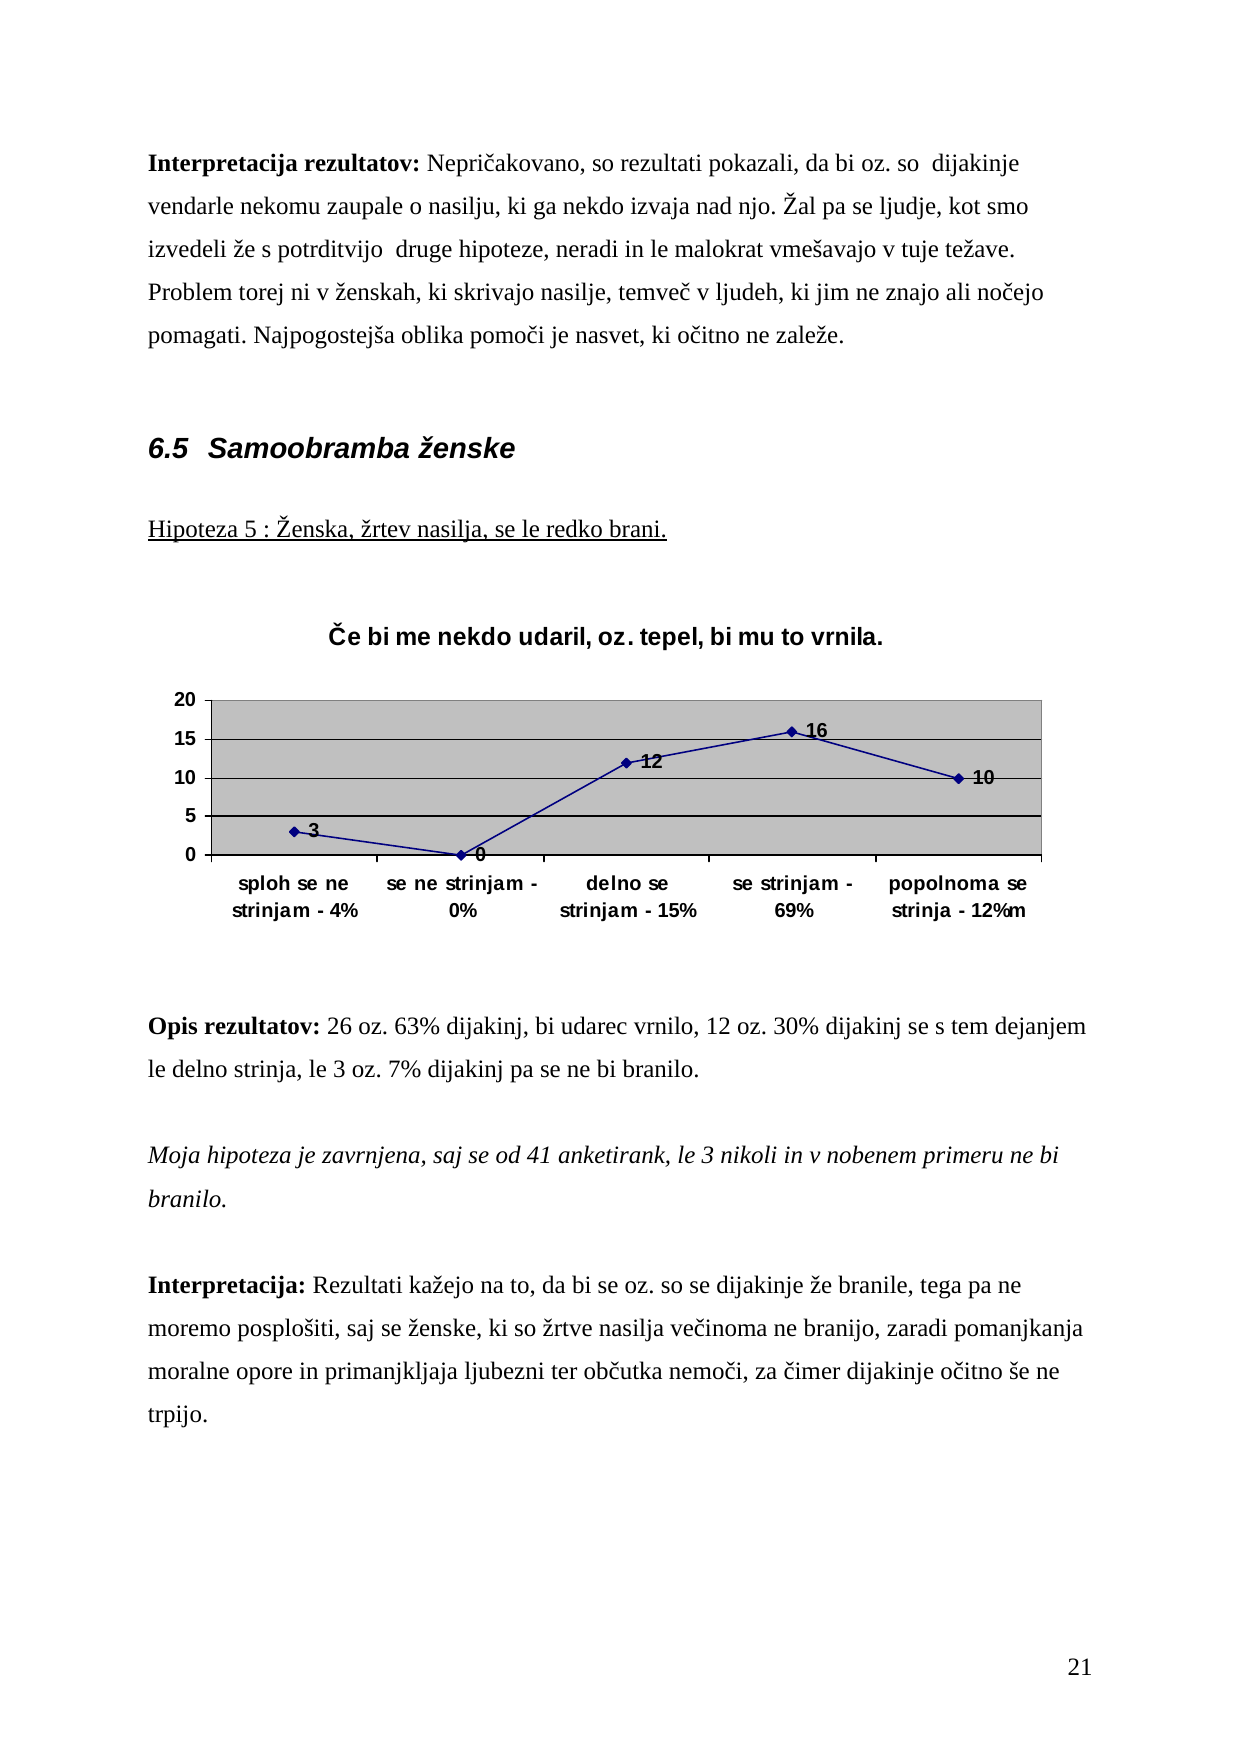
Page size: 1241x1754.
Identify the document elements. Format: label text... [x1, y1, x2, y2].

subtitle Samoobramba ženske [148, 431, 1093, 465]
text Opis rezultatov: 26 oz. 63% dijakinj, bi udarec vrnilo, 12 oz. 30% dijakinj se s tem dejanjem le delno strinja, le 3 oz. 7% dijakinj pa se ne bi branilo. [148, 1011, 1093, 1083]
text Hipoteza 5 : Ženska, žrtev nasilja, se le redko brani. [148, 514, 1093, 543]
text Interpretacija: Rezultati kažejo na to, da bi se oz. so se dijakinje že branile, tega pa ne moremo posplošiti, saj se ženske, ki so žrtve nasilja večinoma ne branijo, zaradi pomanjkanja moralne opore in primanjkljaja ljubezni ter občutka nemoči, za čimer dijakinje očitno še ne trpijo. [148, 1270, 1093, 1428]
text Interpretacija rezultatov: Nepričakovano, so rezultati pokazali, da bi oz. so dijakinje vendarle nekomu zaupale o nasilju, ki ga nekdo izvaja nad njo. Žal pa se ljudje, kot smo izvedeli že s potrditvijo druge hipoteze, neradi in le malokrat vmešavajo v tuje težave. Problem torej ni v ženskah, ki skrivajo nasilje, temveč v ljudeh, ki jim ne znajo ali nočejo pomagati. Najpogostejša oblika pomoči je nasvet, ki očitno ne zaleže. [148, 148, 1093, 349]
text Moja hipoteza je zavrnjena, saj se od 41 anketirank, le 3 nikoli in v nobenem primeru ne bi branilo. [148, 1141, 1093, 1212]
